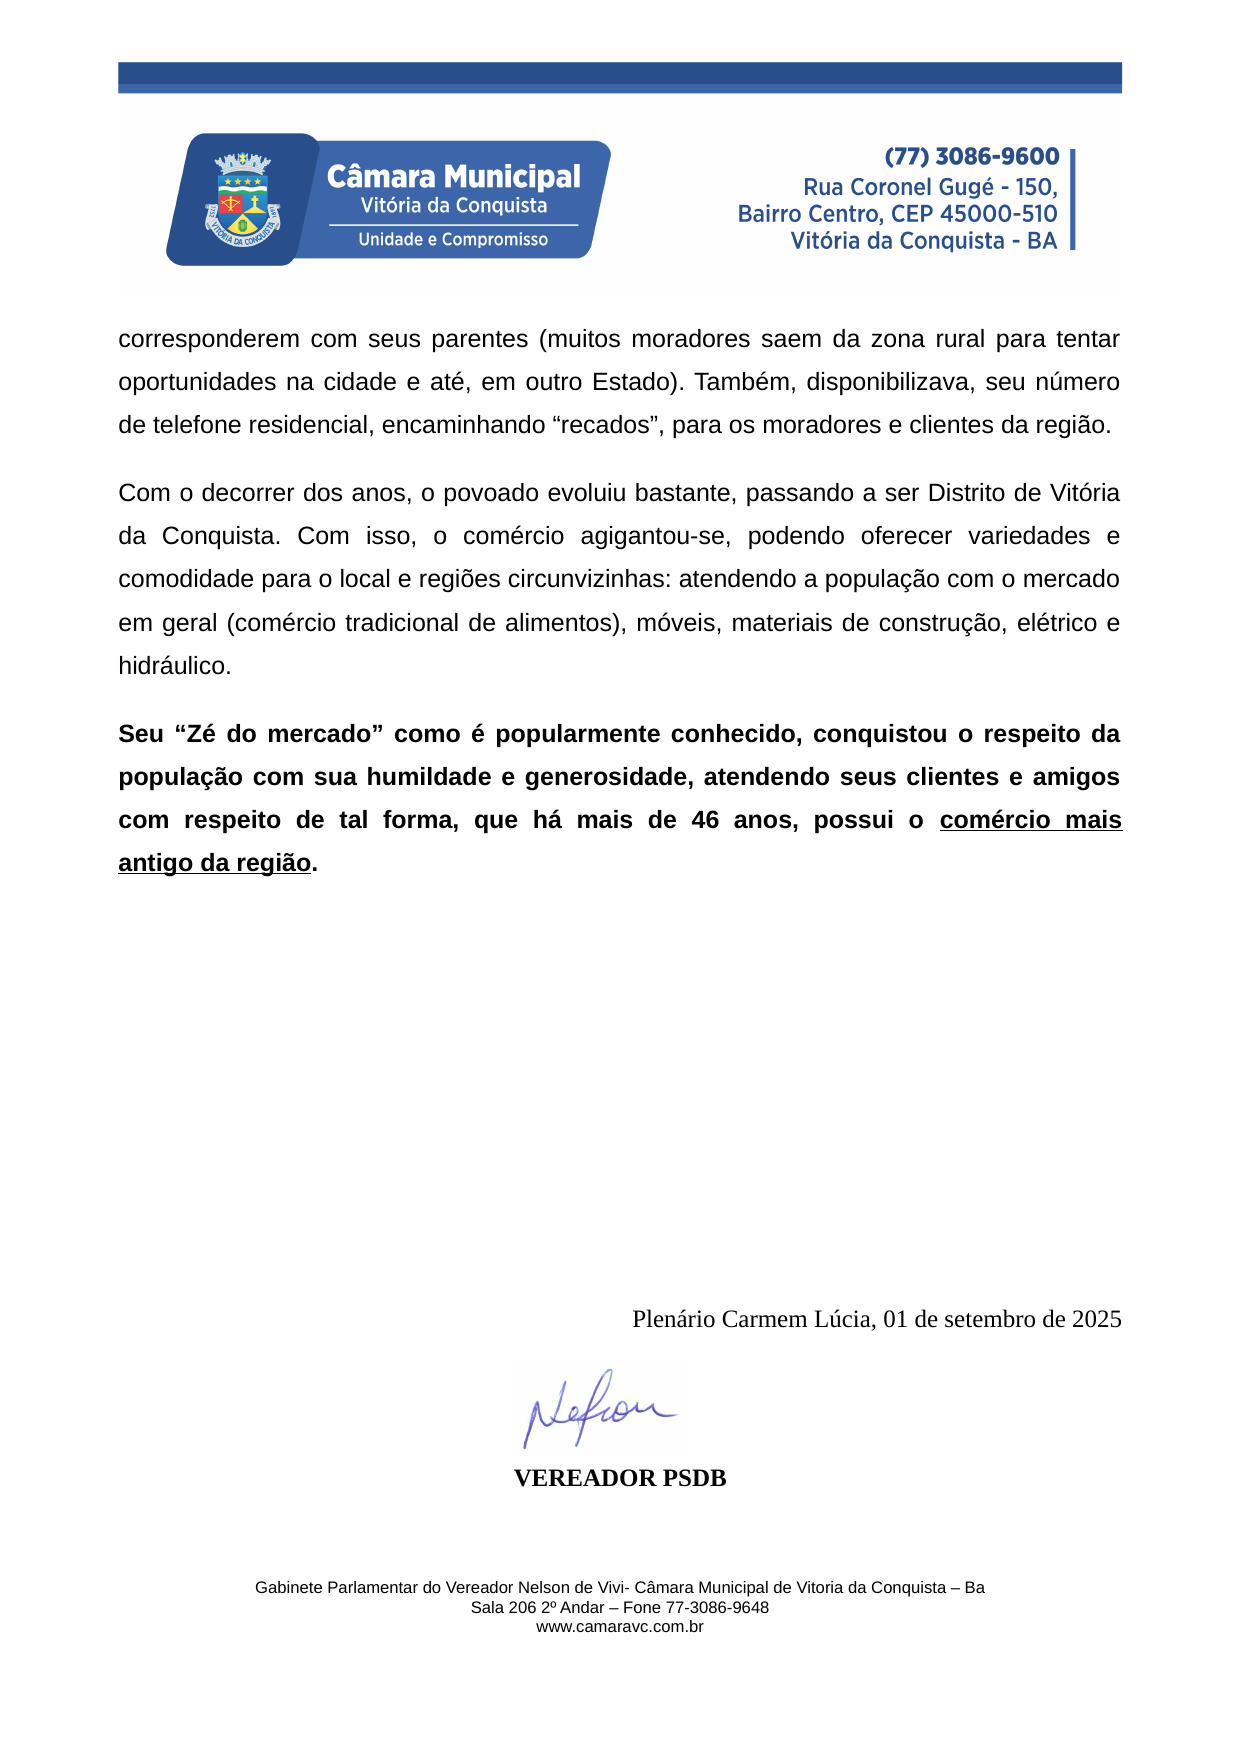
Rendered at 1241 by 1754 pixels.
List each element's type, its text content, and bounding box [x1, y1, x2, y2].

picture [118, 62, 1123, 296]
text corresponderem com seus parentes (muitos moradores saem da zona rural para tentar oportunidades na cidade e até, em outro Estado). Também, disponibilizava, seu número de telefone residencial, encaminhando “recados”, para os moradores e clientes da região. [118, 324, 1122, 439]
text Plenário Carmem Lúcia, 01 de setembro de 2025 [118, 1304, 1122, 1333]
text VEREADOR PSDB [118, 1463, 1122, 1491]
picture [509, 1359, 686, 1454]
text Com o decorrer dos anos, o povoado evoluiu bastante, passando a ser Distrito de Vitória da Conquista. Com isso, o comércio agigantou-se, podendo oferecer variedades e comodidade para o local e regiões circunvizinhas: atendendo a população com o mercado em geral (comércio tradicional de alimentos), móveis, materiais de construção, elétrico e hidráulico. [118, 478, 1122, 679]
text Seu “Zé do mercado” como é popularmente conhecido, conquistou o respeito da população com sua humildade e generosidade, atendendo seus clientes e amigos com respeito de tal forma, que há mais de 46 anos, possui o comércio mais antigo da região. [118, 719, 1122, 877]
